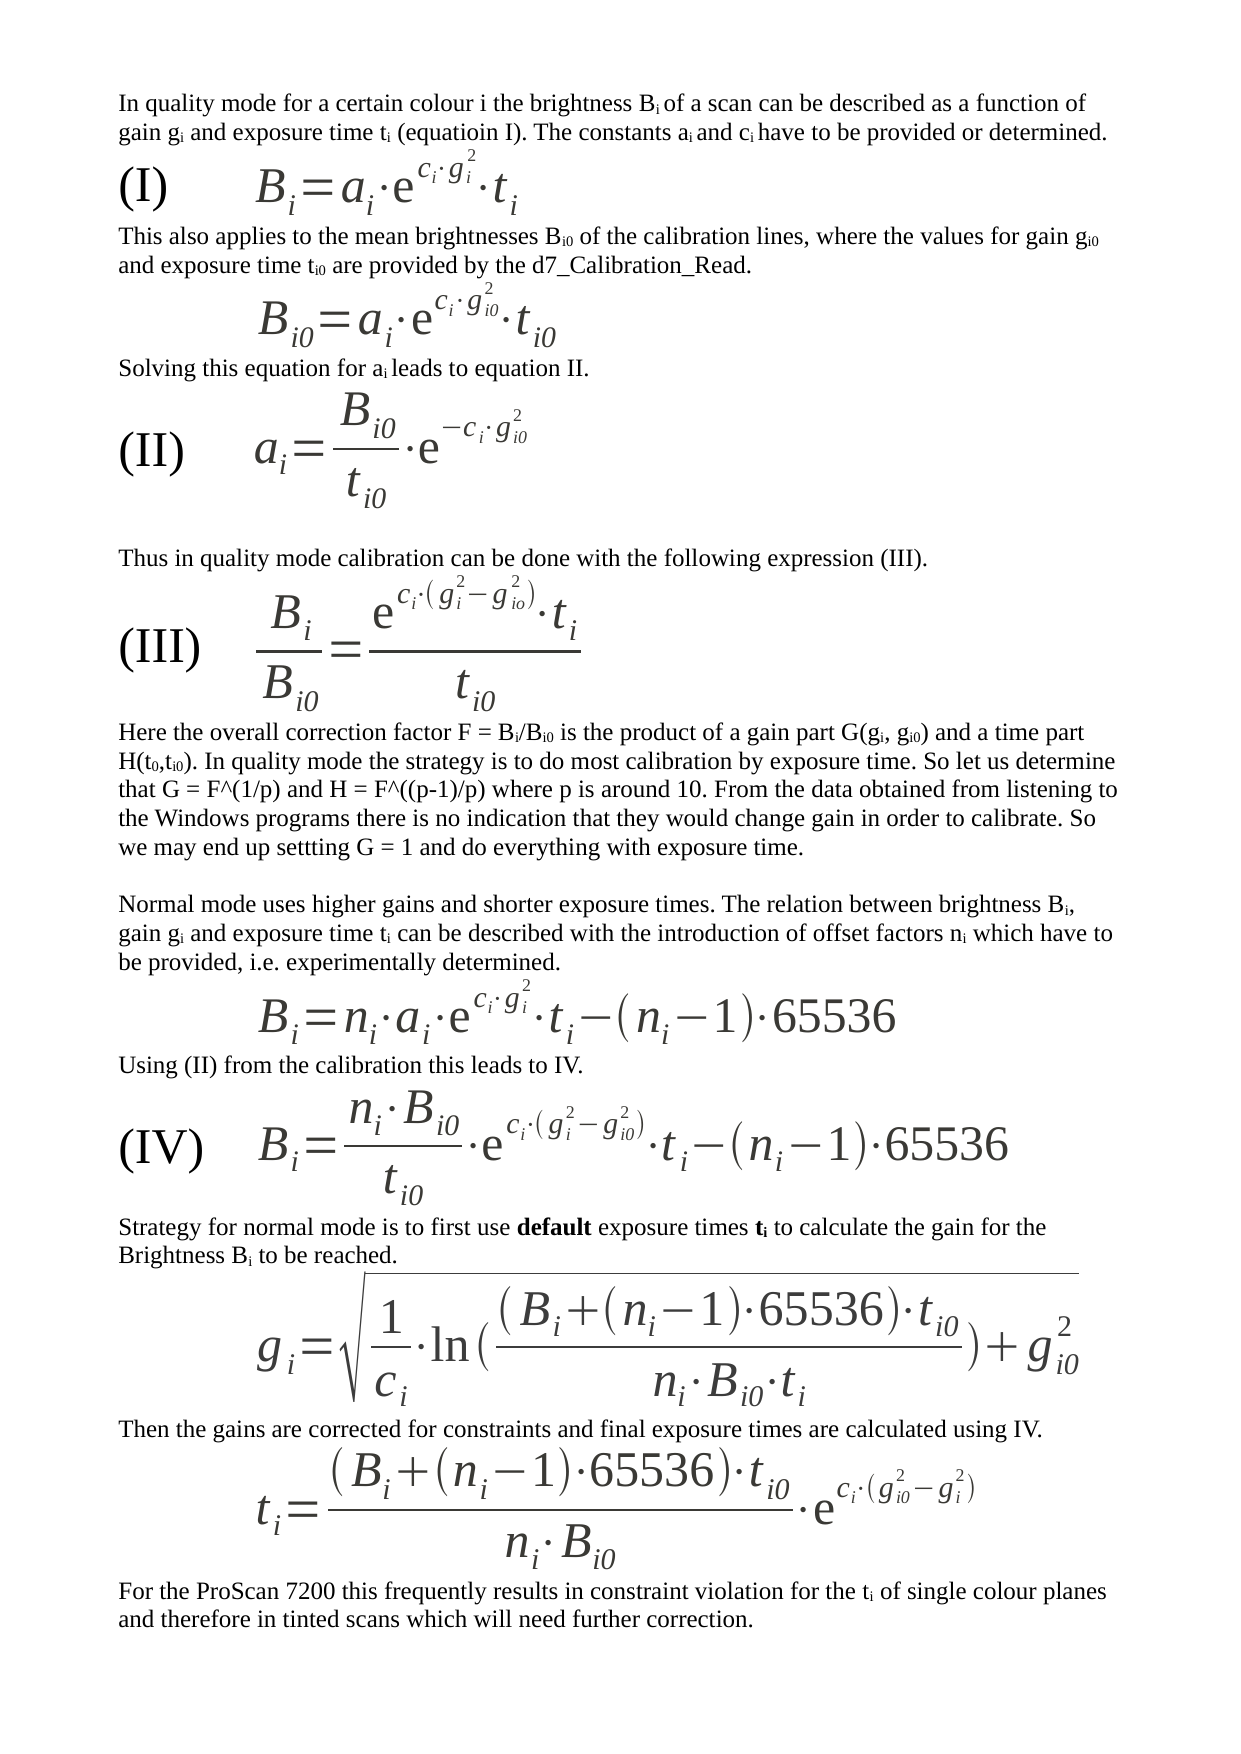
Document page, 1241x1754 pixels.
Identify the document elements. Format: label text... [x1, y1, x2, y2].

text In quality mode for a certain colour i the brightness Bi of a scan can be described as a function of gain gi and exposure time ti (equatioin I). The constants ai and ci have to be provided or determined. [118, 88, 1122, 146]
text (III) [118, 572, 1122, 717]
text For the ProScan 7200 this frequently results in constraint violation for the ti of single colour planes and therefore in tinted scans which will need further correction. [118, 1576, 1122, 1633]
text Solving this equation for ai leads to equation II. [118, 353, 1122, 382]
text (II) [118, 382, 1122, 514]
text Using (II) from the calibration this leads to IV. [118, 1051, 1122, 1079]
text This also applies to the mean brightnesses Bi0 of the calibration lines, where the values for gain gi0 and exposure time ti0 are provided by the d7_Calibration_Read. [118, 221, 1122, 278]
text Normal mode uses higher gains and shorter exposure times. The relation between brightness Bi, gain gi and exposure time ti can be described with the introduction of offset factors ni which have to be provided, i.e. experimentally determined. [118, 889, 1122, 976]
text (I) [118, 146, 1122, 221]
text (IV) [118, 1079, 1122, 1212]
text Here the overall correction factor F = Bi/Bi0 is the product of a gain part G(gi, gi0) and a time part H(t0,ti0). In quality mode the strategy is to do most calibration by exposure time. So let us determine that G = F^(1/p) and H = F^((p-1)/p) where p is around 10. From the data obtained from listening to the Windows programs there is no indication that they would change gain in order to calibrate. So we may end up settting G = 1 and do everything with exposure time. [118, 717, 1122, 861]
text Strategy for normal mode is to first use default exposure times ti to calculate the gain for the Brightness Bi to be reached. [118, 1212, 1122, 1269]
text Thus in quality mode calibration can be done with the following expression (III). [118, 543, 1122, 572]
text Then the gains are corrected for constraints and final exposure times are calculated using IV. [118, 1414, 1122, 1443]
